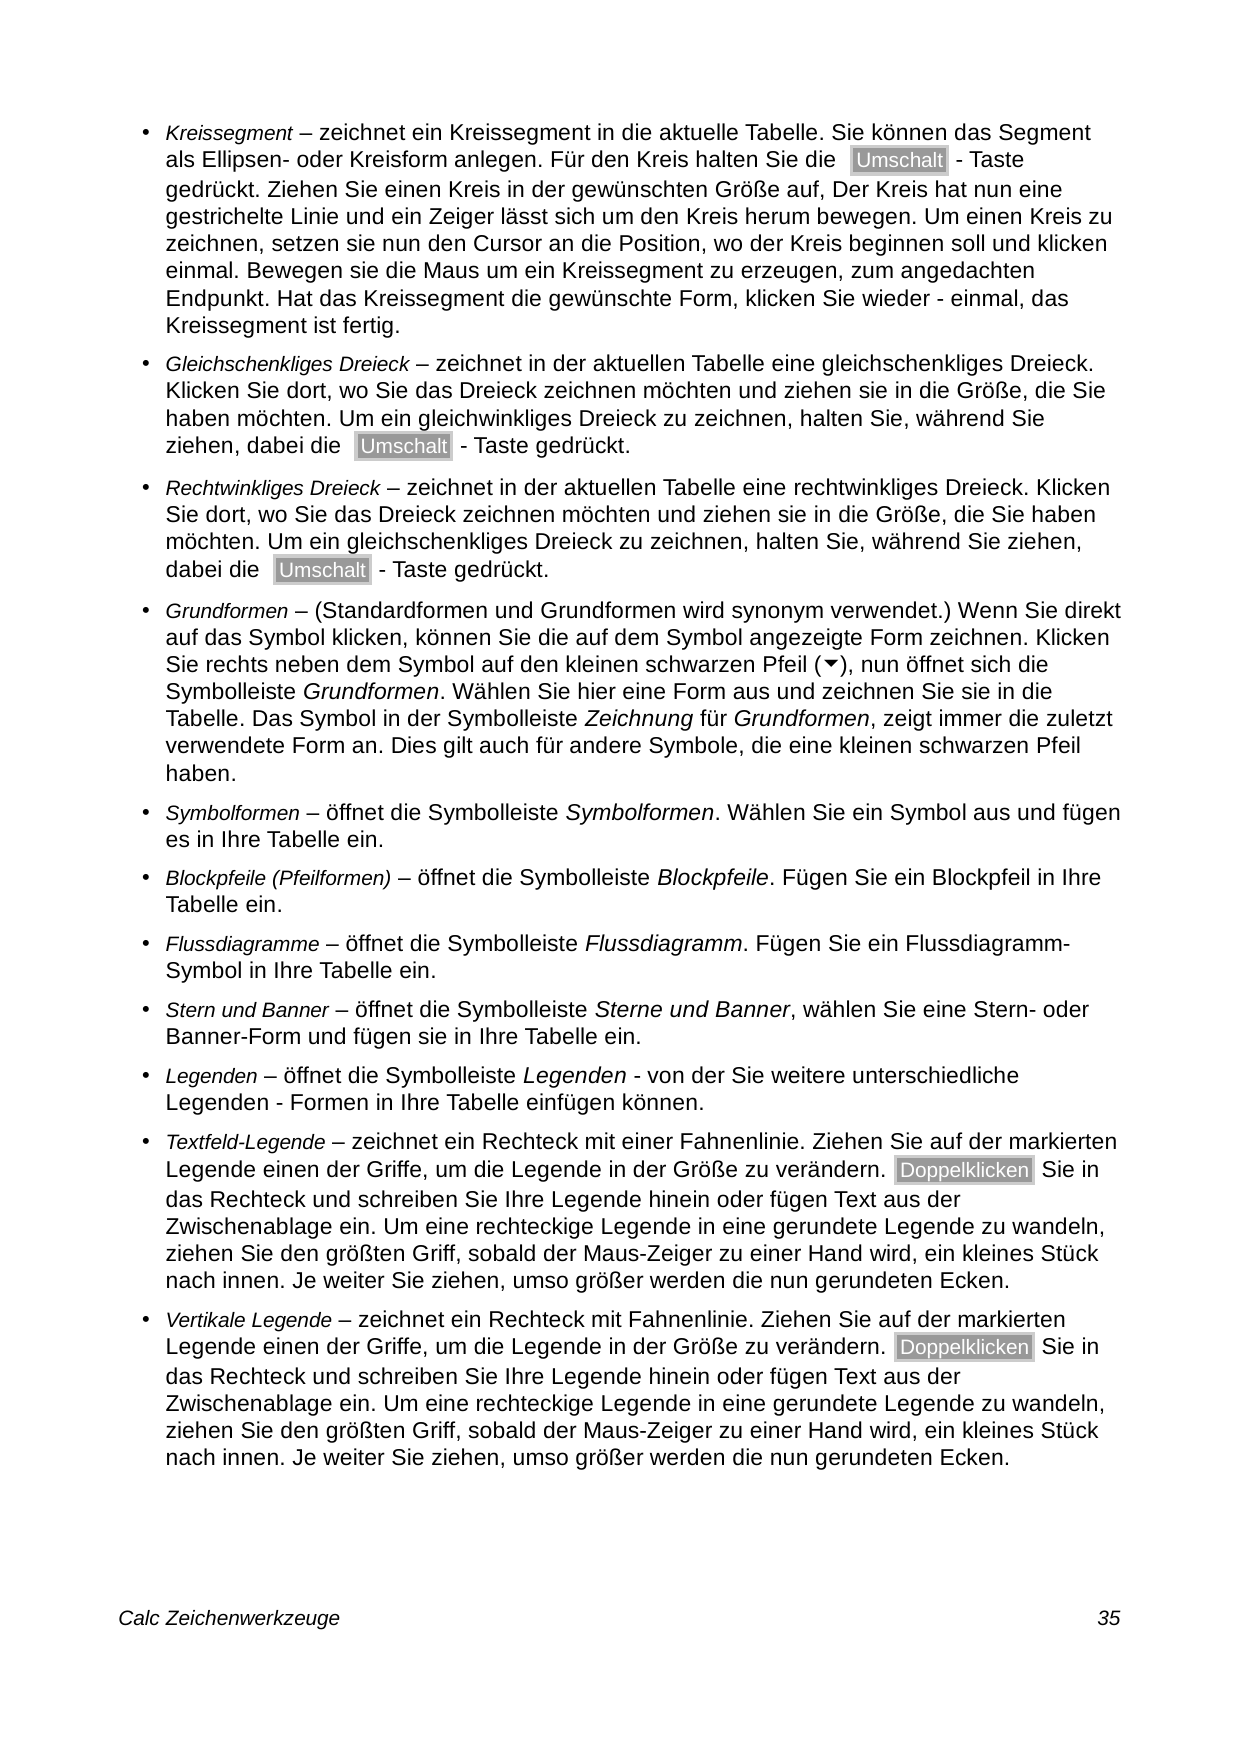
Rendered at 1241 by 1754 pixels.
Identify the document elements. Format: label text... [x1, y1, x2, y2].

list Vertikale Legende – zeichnet ein Rechteck mit Fahnenlinie. Ziehen Sie auf der markierten Legende einen der Griffe, um die Legende in der Größe zu verändern. Doppelklicken Sie in das Rechteck und schreiben Sie Ihre Legende hinein oder fügen Text aus der Zwischenablage ein. Um eine rechteckige Legende in eine gerundete Legende zu wandeln, ziehen Sie den größten Griff, sobald der Maus-Zeiger zu einer Hand wird, ein kleines Stück nach innen. Je weiter Sie ziehen, umso größer werden die nun gerundeten Ecken. [142, 1305, 1122, 1471]
list Gleichschenkliges Dreieck – zeichnet in der aktuellen Tabelle eine gleichschenkliges Dreieck. Klicken Sie dort, wo Sie das Dreieck zeichnen möchten und ziehen sie in die Größe, die Sie haben möchten. Um ein gleichwinkliges Dreieck zu zeichnen, halten Sie, während Sie ziehen, dabei die Umschalt - Taste gedrückt. [142, 350, 1122, 461]
list Legenden – öffnet die Symbolleiste Legenden - von der Sie weitere unterschiedliche Legenden - Formen in Ihre Tabelle einfügen können. [142, 1062, 1122, 1116]
list Rechtwinkliges Dreieck – zeichnet in der aktuellen Tabelle eine rechtwinkliges Dreieck. Klicken Sie dort, wo Sie das Dreieck zeichnen möchten und ziehen sie in die Größe, die Sie haben möchten. Um ein gleichschenkliges Dreieck zu zeichnen, halten Sie, während Sie ziehen, dabei die Umschalt - Taste gedrückt. [142, 473, 1122, 585]
list Grundformen – (Standardformen und Grundformen wird synonym verwendet.) Wenn Sie direkt auf das Symbol klicken, können Sie die auf dem Symbol angezeigte Form zeichnen. Klicken Sie rechts neben dem Symbol auf den kleinen schwarzen Pfeil (), nun öffnet sich die Symbolleiste Grundformen. Wählen Sie hier eine Form aus und zeichnen Sie sie in die Tabelle. Das Symbol in der Symbolleiste Zeichnung für Grundformen, zeigt immer die zuletzt verwendete Form an. Dies gilt auch für andere Symbole, die eine kleinen schwarzen Pfeil haben. [142, 596, 1122, 786]
list Flussdiagramme – öffnet die Symbolleiste Flussdiagramm. Fügen Sie ein Flussdiagramm-Symbol in Ihre Tabelle ein. [142, 930, 1122, 984]
list Blockpfeile (Pfeilformen) – öffnet die Symbolleiste Blockpfeile. Fügen Sie ein Blockpfeil in Ihre Tabelle ein. [142, 864, 1122, 918]
list Symbolformen – öffnet die Symbolleiste Symbolformen. Wählen Sie ein Symbol aus und fügen es in Ihre Tabelle ein. [142, 798, 1122, 852]
list Textfeld-Legende – zeichnet ein Rechteck mit einer Fahnenlinie. Ziehen Sie auf der markierten Legende einen der Griffe, um die Legende in der Größe zu verändern. Doppelklicken Sie in das Rechteck und schreiben Sie Ihre Legende hinein oder fügen Text aus der Zwischenablage ein. Um eine rechteckige Legende in eine gerundete Legende zu wandeln, ziehen Sie den größten Griff, sobald der Maus-Zeiger zu einer Hand wird, ein kleines Stück nach innen. Je weiter Sie ziehen, umso größer werden die nun gerundeten Ecken. [142, 1127, 1122, 1293]
list Kreissegment – zeichnet ein Kreissegment in die aktuelle Tabelle. Sie können das Segment als Ellipsen- oder Kreisform anlegen. Für den Kreis halten Sie die Umschalt - Taste gedrückt. Ziehen Sie einen Kreis in der gewünschten Größe auf, Der Kreis hat nun eine gestrichelte Linie und ein Zeiger lässt sich um den Kreis herum bewegen. Um einen Kreis zu zeichnen, setzen sie nun den Cursor an die Position, wo der Kreis beginnen soll und klicken einmal. Bewegen sie die Maus um ein Kreissegment zu erzeugen, zum angedachten Endpunkt. Hat das Kreissegment die gewünschte Form, klicken Sie wieder - einmal, das Kreissegment ist fertig. [142, 118, 1122, 338]
list Stern und Banner – öffnet die Symbolleiste Sterne und Banner, wählen Sie eine Stern- oder Banner-Form und fügen sie in Ihre Tabelle ein. [142, 996, 1122, 1050]
